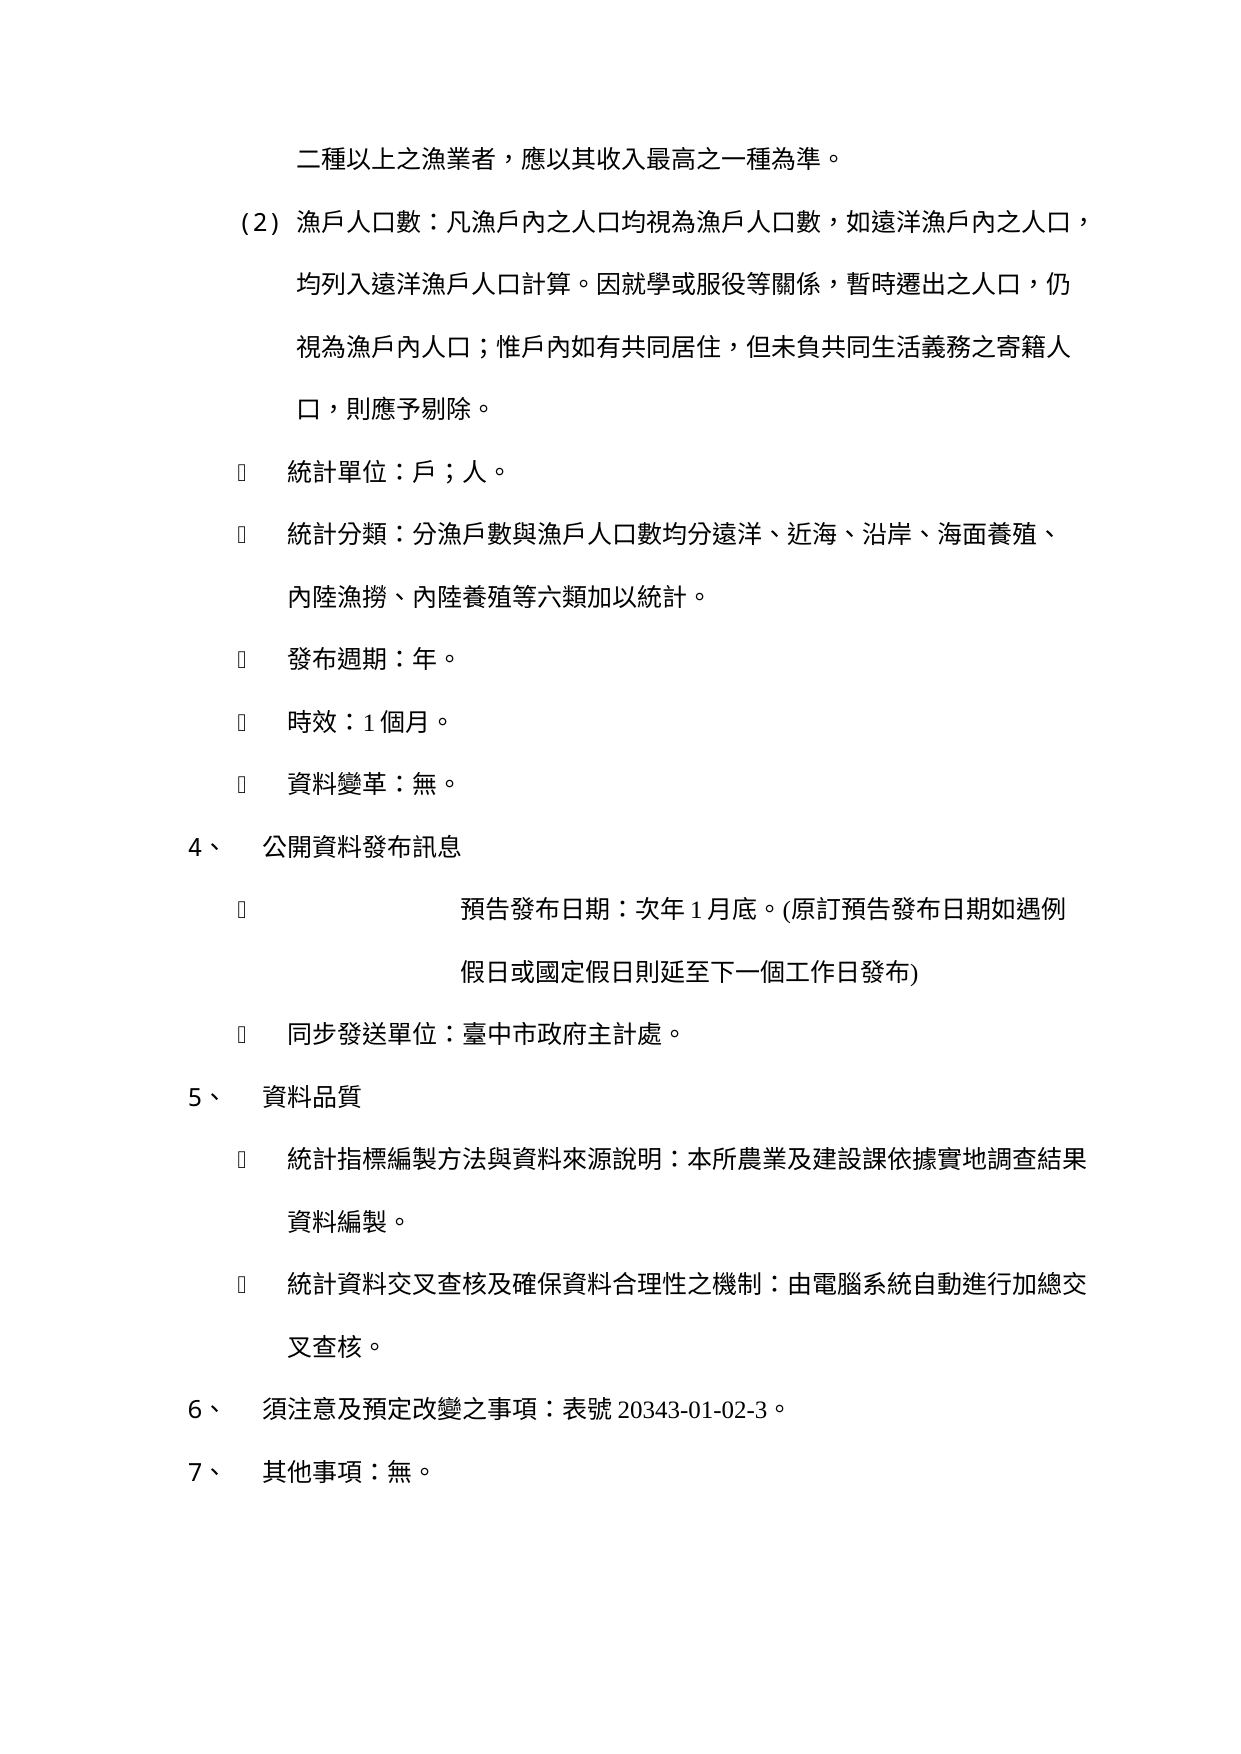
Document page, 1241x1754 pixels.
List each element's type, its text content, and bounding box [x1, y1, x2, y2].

list 其他事項：無。 [187, 1429, 1087, 1491]
list 同步發送單位：臺中市政府主計處。 [237, 991, 1087, 1054]
list 公開資料發布訊息 [187, 804, 1087, 866]
list 預告發布日期：次年1月底。(原訂預告發布日期如遇例假日或國定假日則延至下一個工作日發布) [237, 866, 1087, 991]
list 須注意及預定改變之事項：表號20343-01-02-3。 [187, 1366, 1087, 1429]
list 時效：1個月。 [237, 679, 1087, 741]
list 資料變革：無。 [237, 741, 1087, 804]
list 資料品質 [187, 1054, 1087, 1116]
list 統計資料交叉查核及確保資料合理性之機制：由電腦系統自動進行加總交叉查核。 [237, 1241, 1087, 1366]
list 統計指標編製方法與資料來源說明：本所農業及建設課依據實地調查結果資料編製。 [237, 1116, 1087, 1241]
list 發布週期：年。 [237, 616, 1087, 679]
list 二種以上之漁業者，應以其收入最高之一種為準。 [237, 116, 1087, 179]
list 統計單位：戶；人。 [237, 429, 1087, 491]
list 統計分類：分漁戶數與漁戶人口數均分遠洋、近海、沿岸、海面養殖、內陸漁撈、內陸養殖等六類加以統計。 [237, 491, 1087, 616]
list 漁戶人口數：凡漁戶內之人口均視為漁戶人口數，如遠洋漁戶內之人口，均列入遠洋漁戶人口計算。因就學或服役等關係，暫時遷出之人口，仍視為漁戶內人口；惟戶內如有共同居住，但未負共同生活義務之寄籍人口，則應予剔除。 [237, 179, 1087, 429]
